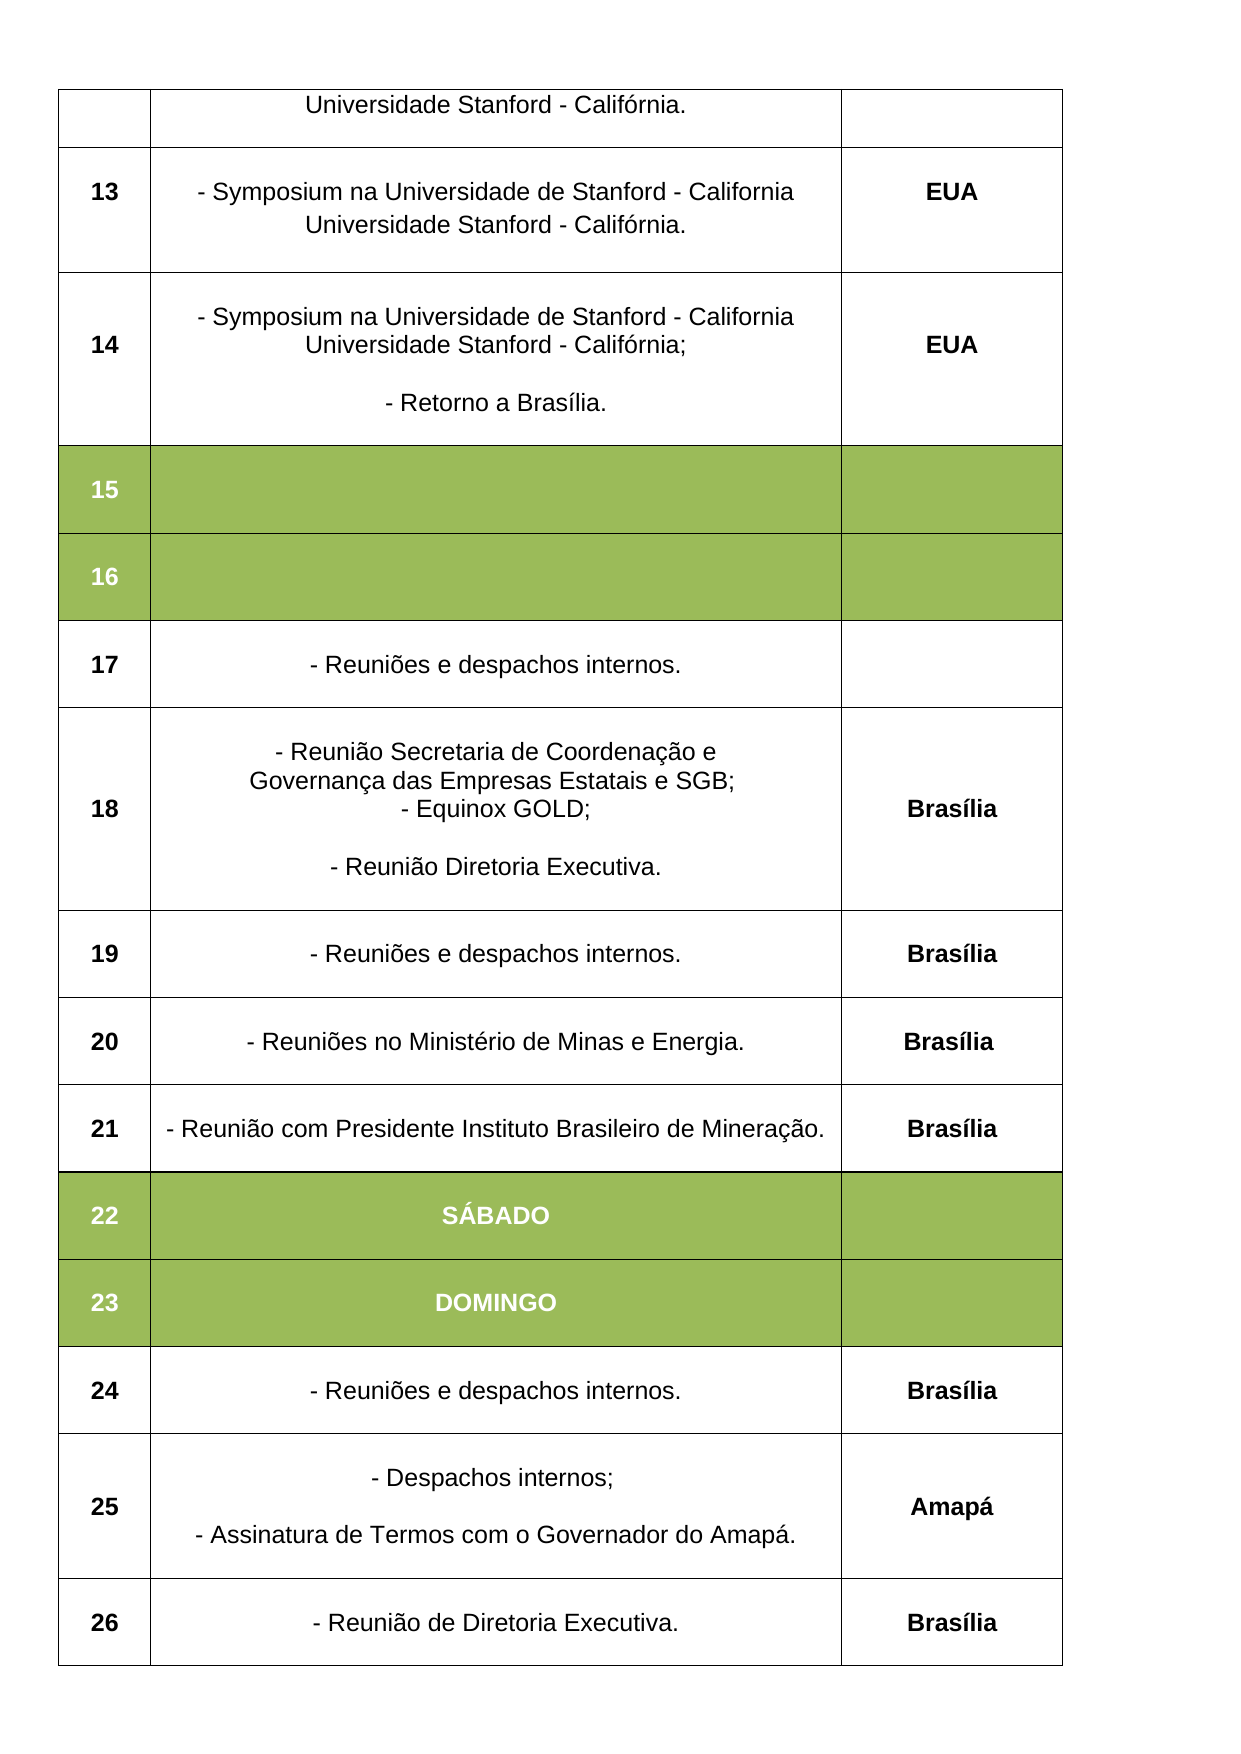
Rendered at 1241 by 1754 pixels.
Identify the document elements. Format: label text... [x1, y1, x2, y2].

table_cell EUA [842, 148, 1062, 272]
table_cell 19 [59, 911, 150, 997]
table_cell [842, 1173, 1062, 1259]
table_cell - Reuniões e despachos internos. [151, 911, 841, 997]
table_cell 25 [59, 1434, 150, 1578]
table_cell - Symposium na Universidade de Stanford - California Universidade Stanford - Califórnia; - Retorno a Brasília. [151, 273, 841, 445]
table_cell 23 [59, 1260, 150, 1346]
table_cell 13 [59, 148, 150, 272]
table_cell [151, 534, 841, 620]
table_cell DOMINGO [151, 1260, 841, 1346]
table_cell - Reuniões e despachos internos. [151, 1347, 841, 1433]
table_cell 20 [59, 998, 150, 1084]
table_cell Universidade Stanford - Califórnia. [151, 90, 841, 147]
table_cell 24 [59, 1347, 150, 1433]
table_cell Brasília [842, 708, 1062, 909]
table_cell Brasília [842, 998, 1062, 1084]
table_cell EUA [842, 273, 1062, 445]
table_cell Brasília [842, 1347, 1062, 1433]
table_cell - Reunião com Presidente Instituto Brasileiro de Mineração. [151, 1085, 841, 1171]
table_cell [842, 446, 1062, 533]
table_cell 16 [59, 534, 150, 620]
table_cell Brasília [842, 911, 1062, 997]
table_cell [842, 621, 1062, 707]
table_cell Amapá [842, 1434, 1062, 1578]
table_cell 22 [59, 1173, 150, 1259]
table_cell 17 [59, 621, 150, 707]
table_cell 18 [59, 708, 150, 909]
table_cell - Symposium na Universidade de Stanford - California Universidade Stanford - Califórnia. [151, 148, 841, 272]
table_cell - Despachos internos; - Assinatura de Termos com o Governador do Amapá. [151, 1434, 841, 1578]
table_cell [842, 1260, 1062, 1346]
table_cell [842, 534, 1062, 620]
table_cell 21 [59, 1085, 150, 1171]
table_cell Brasília [842, 1085, 1062, 1171]
table_cell - Reuniões no Ministério de Minas e Energia. [151, 998, 841, 1084]
table_cell - Reunião de Diretoria Executiva. [151, 1579, 841, 1665]
table_cell SÁBADO [151, 1173, 841, 1259]
table_cell [151, 446, 841, 533]
table_cell 15 [59, 446, 150, 533]
table_cell - Reunião Secretaria de Coordenação e Governança das Empresas Estatais e SGB; - Equinox GOLD; - Reunião Diretoria Executiva. [151, 708, 841, 909]
table_cell [59, 90, 150, 147]
table_cell - Reuniões e despachos internos. [151, 621, 841, 707]
table_cell [842, 90, 1062, 147]
table_cell 14 [59, 273, 150, 445]
table_cell Brasília [842, 1579, 1062, 1665]
table_cell 26 [59, 1579, 150, 1665]
